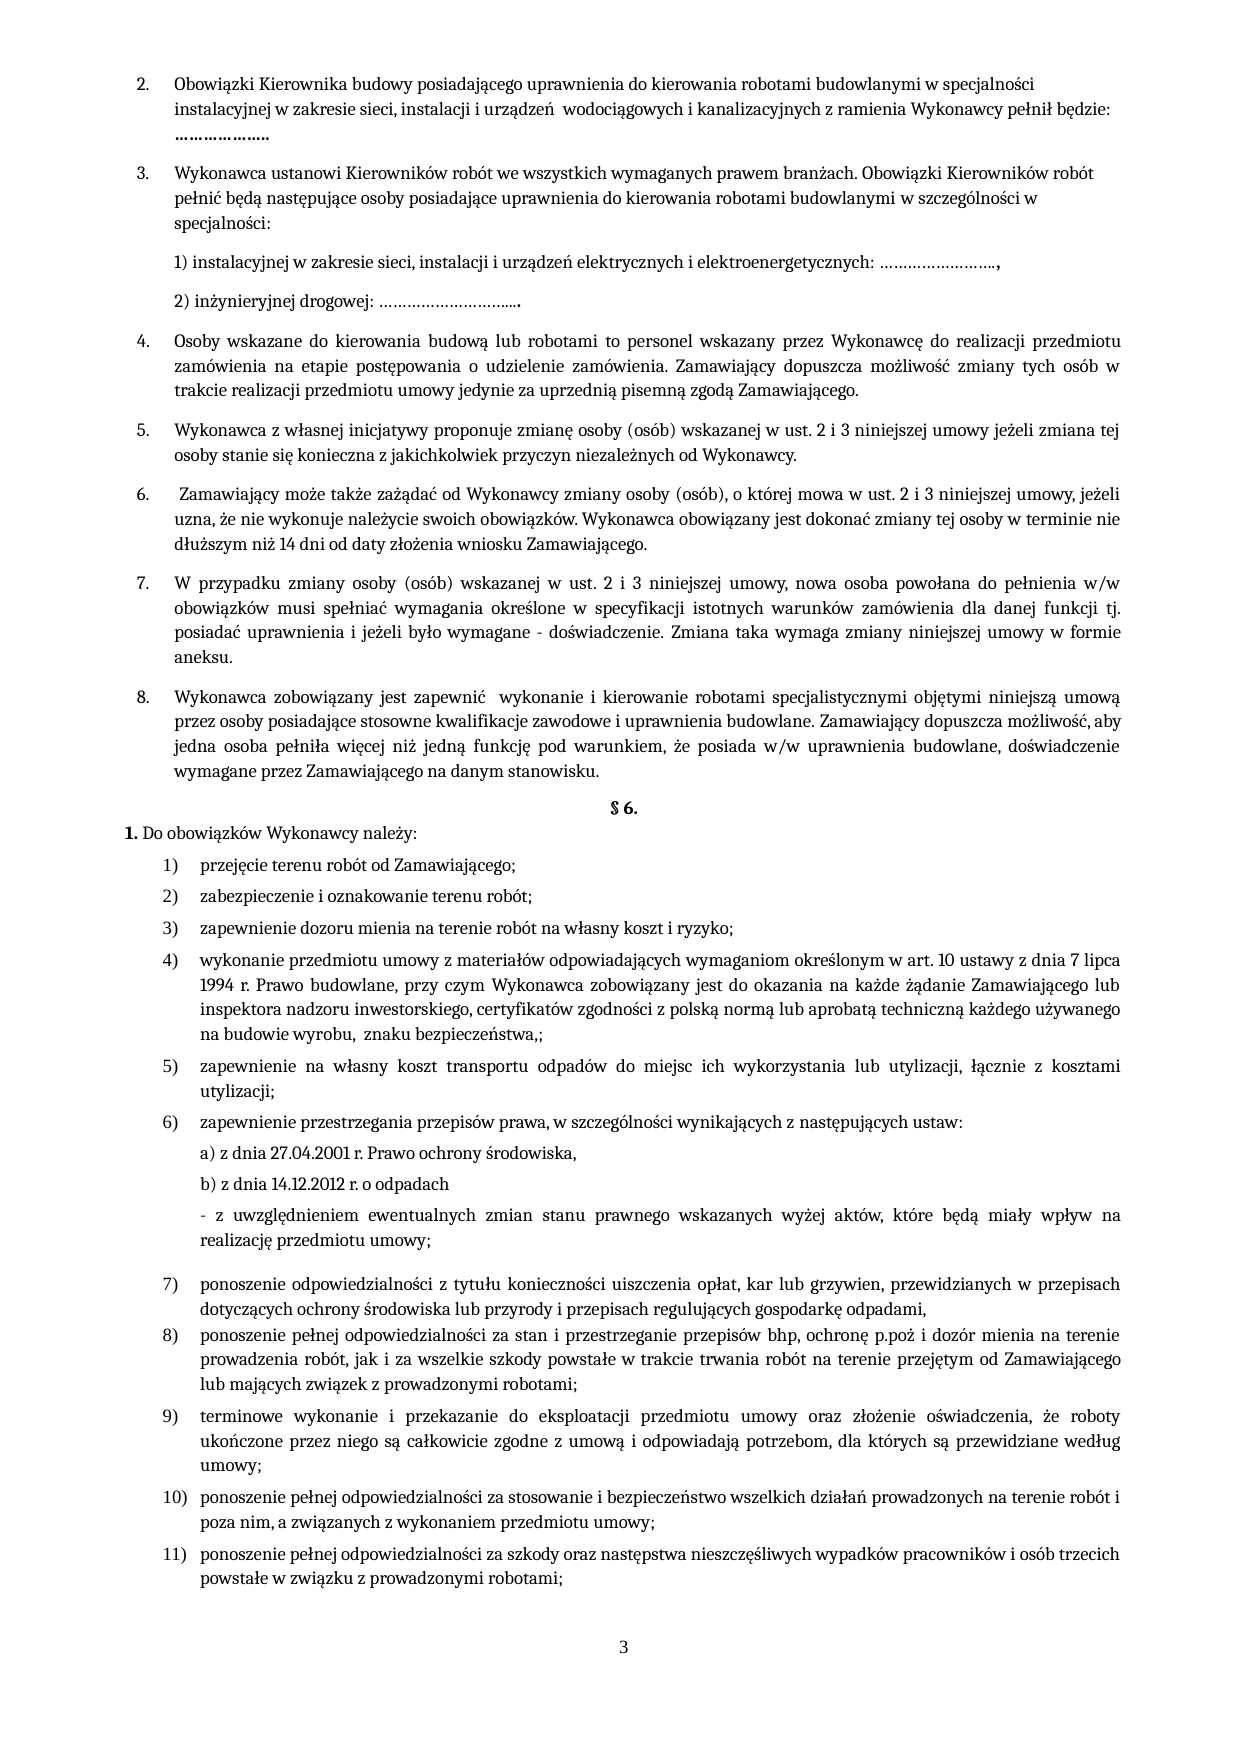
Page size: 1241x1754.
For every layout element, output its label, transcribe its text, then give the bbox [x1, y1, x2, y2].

list Wykonawca ustanowi Kierowników robót we wszystkich wymaganych prawem branżach. Obowiązki Kierowników robót pełnić będą następujące osoby posiadające uprawnienia do kierowania robotami budowlanymi w szczególności w specjalności: [137, 163, 1122, 234]
list Wykonawca zobowiązany jest zapewnić wykonanie i kierowanie robotami specjalistycznymi objętymi niniejszą umową przez osoby posiadające stosowne kwalifikacje zawodowe i uprawnienia budowlane. Zamawiający dopuszcza możliwość, aby jedna osoba pełniła więcej niż jedną funkcję pod warunkiem, że posiada w/w uprawnienia budowlane, doświadczenie wymagane przez Zamawiającego na danym stanowisku. [137, 686, 1122, 782]
list 2) inżynieryjnej drogowej: ……………………….... [137, 291, 1122, 313]
list Obowiązki Kierownika budowy posiadającego uprawnienia do kierowania robotami budowlanymi w specjalności instalacyjnej w zakresie sieci, instalacji i urządzeń wodociągowych i kanalizacyjnych z ramienia Wykonawcy pełnił będzie: ……………….. [137, 74, 1122, 145]
list 1) instalacyjnej w zakresie sieci, instalacji i urządzeń elektrycznych i elektroenergetycznych: ……………………., [137, 252, 1122, 273]
list wykonanie przedmiotu umowy z materiałów odpowiadających wymaganiom określonym w art. 10 ustawy z dnia 7 lipca 1994 r. Prawo budowlane, przy czym Wykonawca zobowiązany jest do okazania na każde żądanie Zamawiającego lub inspektora nadzoru inwestorskiego, certyfikatów zgodności z polską normą lub aprobatą techniczną każdego używanego na budowie wyrobu, znaku bezpieczeństwa,; [162, 949, 1122, 1045]
list a) z dnia 27.04.2001 r. Prawo ochrony środowiska, [162, 1143, 1122, 1164]
list Zamawiający może także zażądać od Wykonawcy zmiany osoby (osób), o której mowa w ust. 2 i 3 niniejszej umowy, jeżeli uzna, że nie wykonuje należycie swoich obowiązków. Wykonawca obowiązany jest dokonać zmiany tej osoby w terminie nie dłuższym niż 14 dni od daty złożenia wniosku Zamawiającego. [137, 483, 1122, 555]
list - z uwzględnieniem ewentualnych zmian stanu prawnego wskazanych wyżej aktów, które będą miały wpływ na realizację przedmiotu umowy; [162, 1205, 1122, 1251]
list ponoszenie odpowiedzialności z tytułu konieczności uiszczenia opłat, kar lub grzywien, przewidzianych w przepisach dotyczących ochrony środowiska lub przyrody i przepisach regulujących gospodarkę odpadami, [162, 1273, 1122, 1320]
list Wykonawca z własnej inicjatywy proponuje zmianę osoby (osób) wskazanej w ust. 2 i 3 niniejszej umowy jeżeli zmiana tej osoby stanie się konieczna z jakichkolwiek przyczyn niezależnych od Wykonawcy. [137, 419, 1122, 466]
list ponoszenie pełnej odpowiedzialności za szkody oraz następstwa nieszczęśliwych wypadków pracowników i osób trzecich powstałe w związku z prowadzonymi robotami; [162, 1542, 1122, 1589]
list 1. Do obowiązków Wykonawcy należy: [125, 823, 1122, 844]
list zabezpieczenie i oznakowanie terenu robót; [162, 885, 1122, 908]
list zapewnienie na własny koszt transportu odpadów do miejsc ich wykorzystania lub utylizacji, łącznie z kosztami utylizacji; [162, 1055, 1122, 1102]
list ponoszenie pełnej odpowiedzialności za stan i przestrzeganie przepisów bhp, ochronę p.poż i dozór mienia na terenie prowadzenia robót, jak i za wszelkie szkody powstałe w trakcie trwania robót na terenie przejętym od Zamawiającego lub mających związek z prowadzonymi robotami; [162, 1323, 1122, 1395]
list terminowe wykonanie i przekazanie do eksploatacji przedmiotu umowy oraz złożenie oświadczenia, że roboty ukończone przez niego są całkowicie zgodne z umową i odpowiadają potrzebom, dla których są przewidziane według umowy; [162, 1405, 1122, 1477]
list zapewnienie dozoru mienia na terenie robót na własny koszt i ryzyko; [162, 917, 1122, 939]
list zapewnienie przestrzegania przepisów prawa, w szczególności wynikających z następujących ustaw: [162, 1111, 1122, 1133]
text § 6. [125, 798, 1122, 819]
list przejęcie terenu robót od Zamawiającego; [162, 854, 1122, 876]
list b) z dnia 14.12.2012 r. o odpadach [162, 1174, 1122, 1196]
list ponoszenie pełnej odpowiedzialności za stosowanie i bezpieczeństwo wszelkich działań prowadzonych na terenie robót i poza nim, a związanych z wykonaniem przedmiotu umowy; [162, 1486, 1122, 1533]
list W przypadku zmiany osoby (osób) wskazanej w ust. 2 i 3 niniejszej umowy, nowa osoba powołana do pełnienia w/w obowiązków musi spełniać wymagania określone w specyfikacji istotnych warunków zamówienia dla danej funkcji tj. posiadać uprawnienia i jeżeli było wymagane - doświadczenie. Zmiana taka wymaga zmiany niniejszej umowy w formie aneksu. [137, 572, 1122, 668]
list Osoby wskazane do kierowania budową lub robotami to personel wskazany przez Wykonawcę do realizacji przedmiotu zamówienia na etapie postępowania o udzielenie zamówienia. Zamawiający dopuszcza możliwość zmiany tych osób w trakcie realizacji przedmiotu umowy jedynie za uprzednią pisemną zgodą Zamawiającego. [137, 330, 1122, 402]
